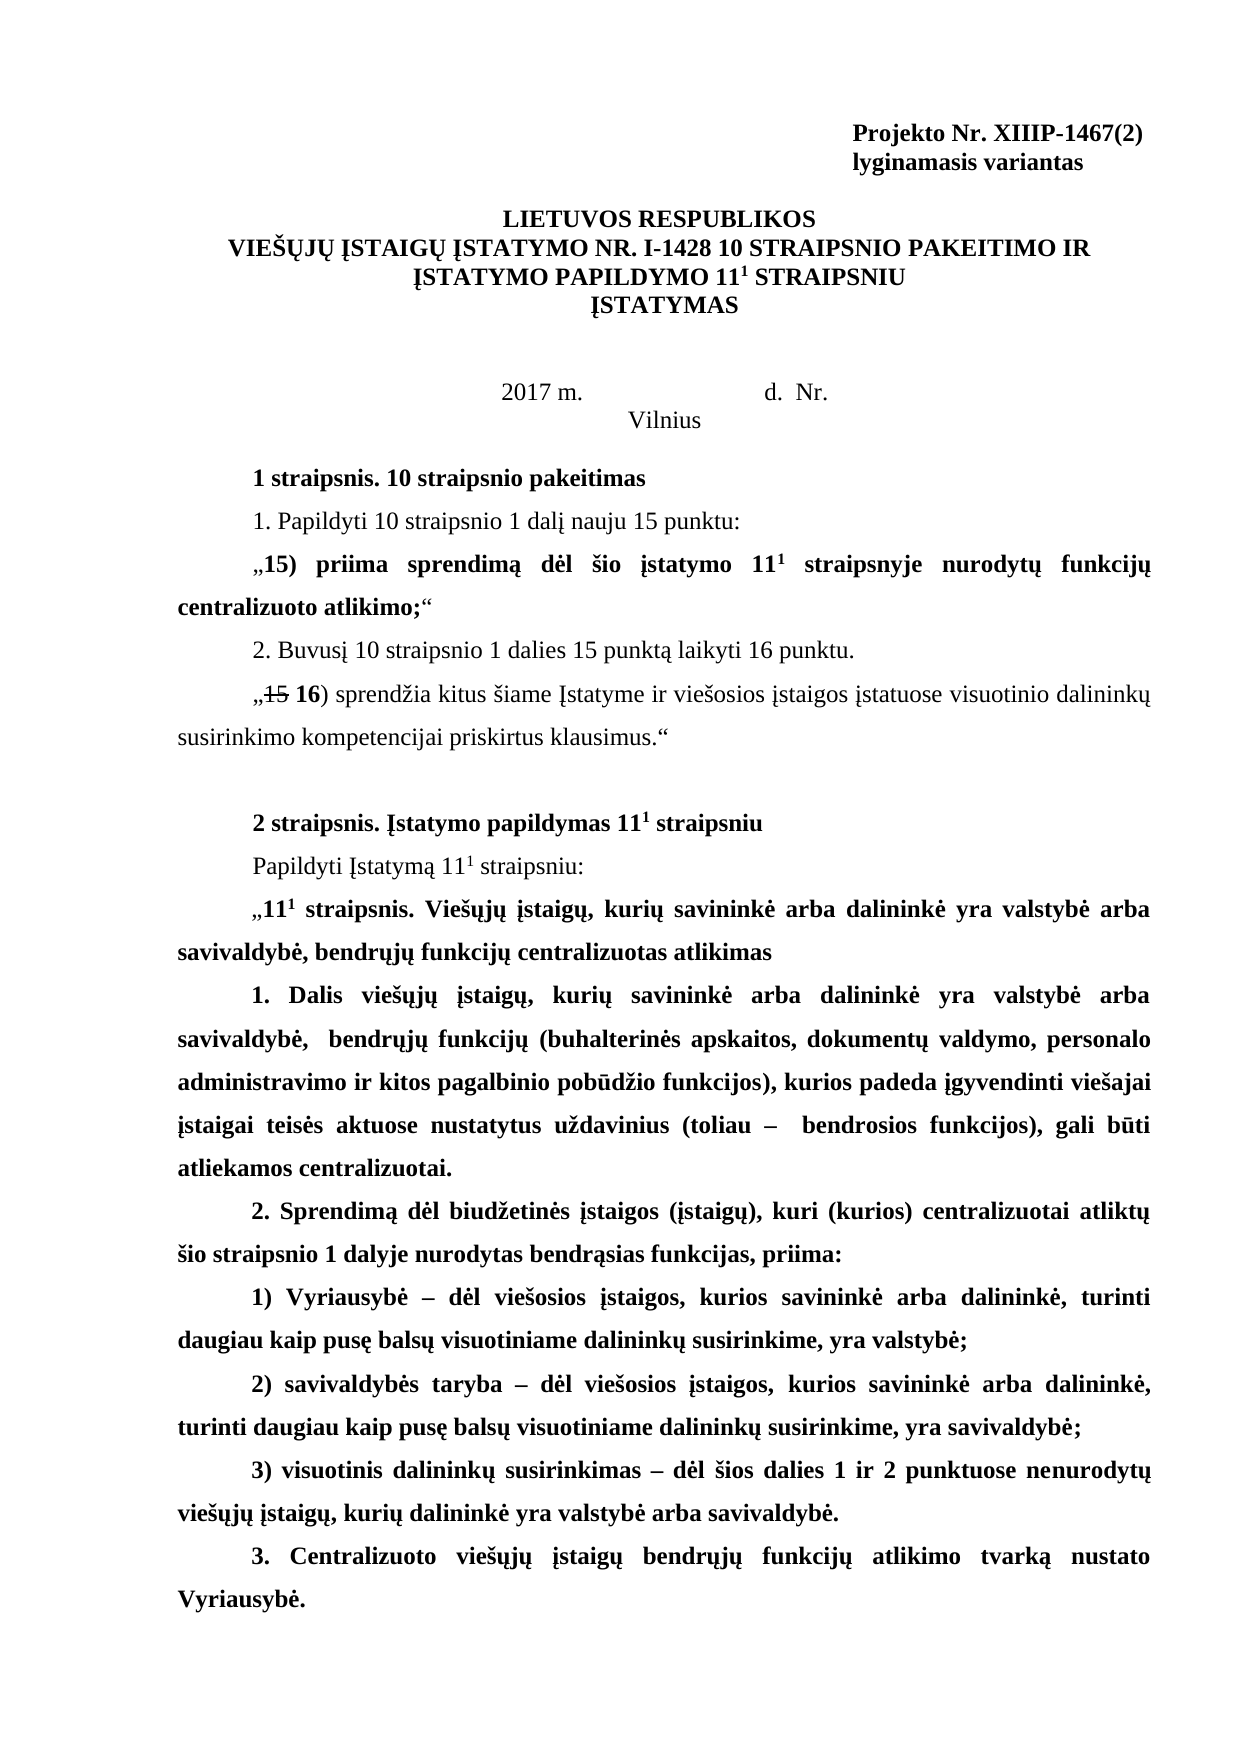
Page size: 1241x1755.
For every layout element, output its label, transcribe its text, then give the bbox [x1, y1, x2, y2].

text „15) priima sprendimą dėl šio įstatymo 111 straipsnyje nurodytų funkcijų centralizuoto atlikimo;“ [177, 549, 1152, 621]
text ĮSTATYMAS [177, 291, 1152, 319]
text 2 straipsnis. Įstatymo papildymas 111 straipsniu [177, 808, 1152, 837]
text ĮSTATYMO PAPILDYMO 111 STRAIPSNIU [177, 262, 1141, 291]
text 2) savivaldybės taryba – dėl viešosios įstaigos, kurios savininkė arba dalininkė, turinti daugiau kaip pusę balsų visuotiniame dalininkų susirinkime, yra savivaldybė; [177, 1369, 1152, 1441]
text VIEŠŲJŲ ĮSTAIGŲ ĮSTATYMO NR. I-1428 10 STRAIPSNIO PAKEITIMO IR [177, 233, 1141, 262]
text 1 straipsnis. 10 straipsnio pakeitimas [177, 463, 1152, 492]
text Vilnius [177, 406, 1152, 434]
text 2. Buvusį 10 straipsnio 1 dalies 15 punktą laikyti 16 punktu. [177, 636, 1152, 664]
text „15 16) sprendžia kitus šiame Įstatyme ir viešosios įstaigos įstatuose visuotinio dalininkų susirinkimo kompetencijai priskirtus klausimus.“ [177, 679, 1152, 751]
text „111 straipsnis. Viešųjų įstaigų, kurių savininkė arba dalininkė yra valstybė arba savivaldybė, bendrųjų funkcijų centralizuotas atlikimas [177, 894, 1152, 966]
text Papildyti Įstatymą 111 straipsniu: [177, 851, 1122, 880]
text Projekto Nr. XIIIP-1467(2) [717, 118, 1152, 147]
text 1. Dalis viešųjų įstaigų, kurių savininkė arba dalininkė yra valstybė arba savivaldybė, bendrųjų funkcijų (buhalterinės apskaitos, dokumentų valdymo, personalo administravimo ir kitos pagalbinio pobūdžio funkcijos), kurios padeda įgyvendinti viešajai įstaigai teisės aktuose nustatytus uždavinius (toliau – bendrosios funkcijos), gali būti atliekamos centralizuotai. [177, 981, 1152, 1182]
text 1. Papildyti 10 straipsnio 1 dalį nauju 15 punktu: [177, 506, 1152, 535]
text lyginamasis variantas [717, 147, 1152, 176]
text LIETUVOS RESPUBLIKOS [177, 204, 1141, 233]
text 2. Sprendimą dėl biudžetinės įstaigos (įstaigų), kuri (kurios) centralizuotai atliktų šio straipsnio 1 dalyje nurodytas bendrąsias funkcijas, priima: [177, 1196, 1152, 1268]
text 1) Vyriausybė – dėl viešosios įstaigos, kurios savininkė arba dalininkė, turinti daugiau kaip pusę balsų visuotiniame dalininkų susirinkime, yra valstybė; [177, 1282, 1152, 1354]
text 3. Centralizuoto viešųjų įstaigų bendrųjų funkcijų atlikimo tvarką nustato Vyriausybė. [177, 1541, 1152, 1613]
text 2017 m. d. Nr. [177, 377, 1152, 406]
text 3) visuotinis dalininkų susirinkimas – dėl šios dalies 1 ir 2 punktuose nenurodytų viešųjų įstaigų, kurių dalininkė yra valstybė arba savivaldybė. [177, 1455, 1152, 1527]
